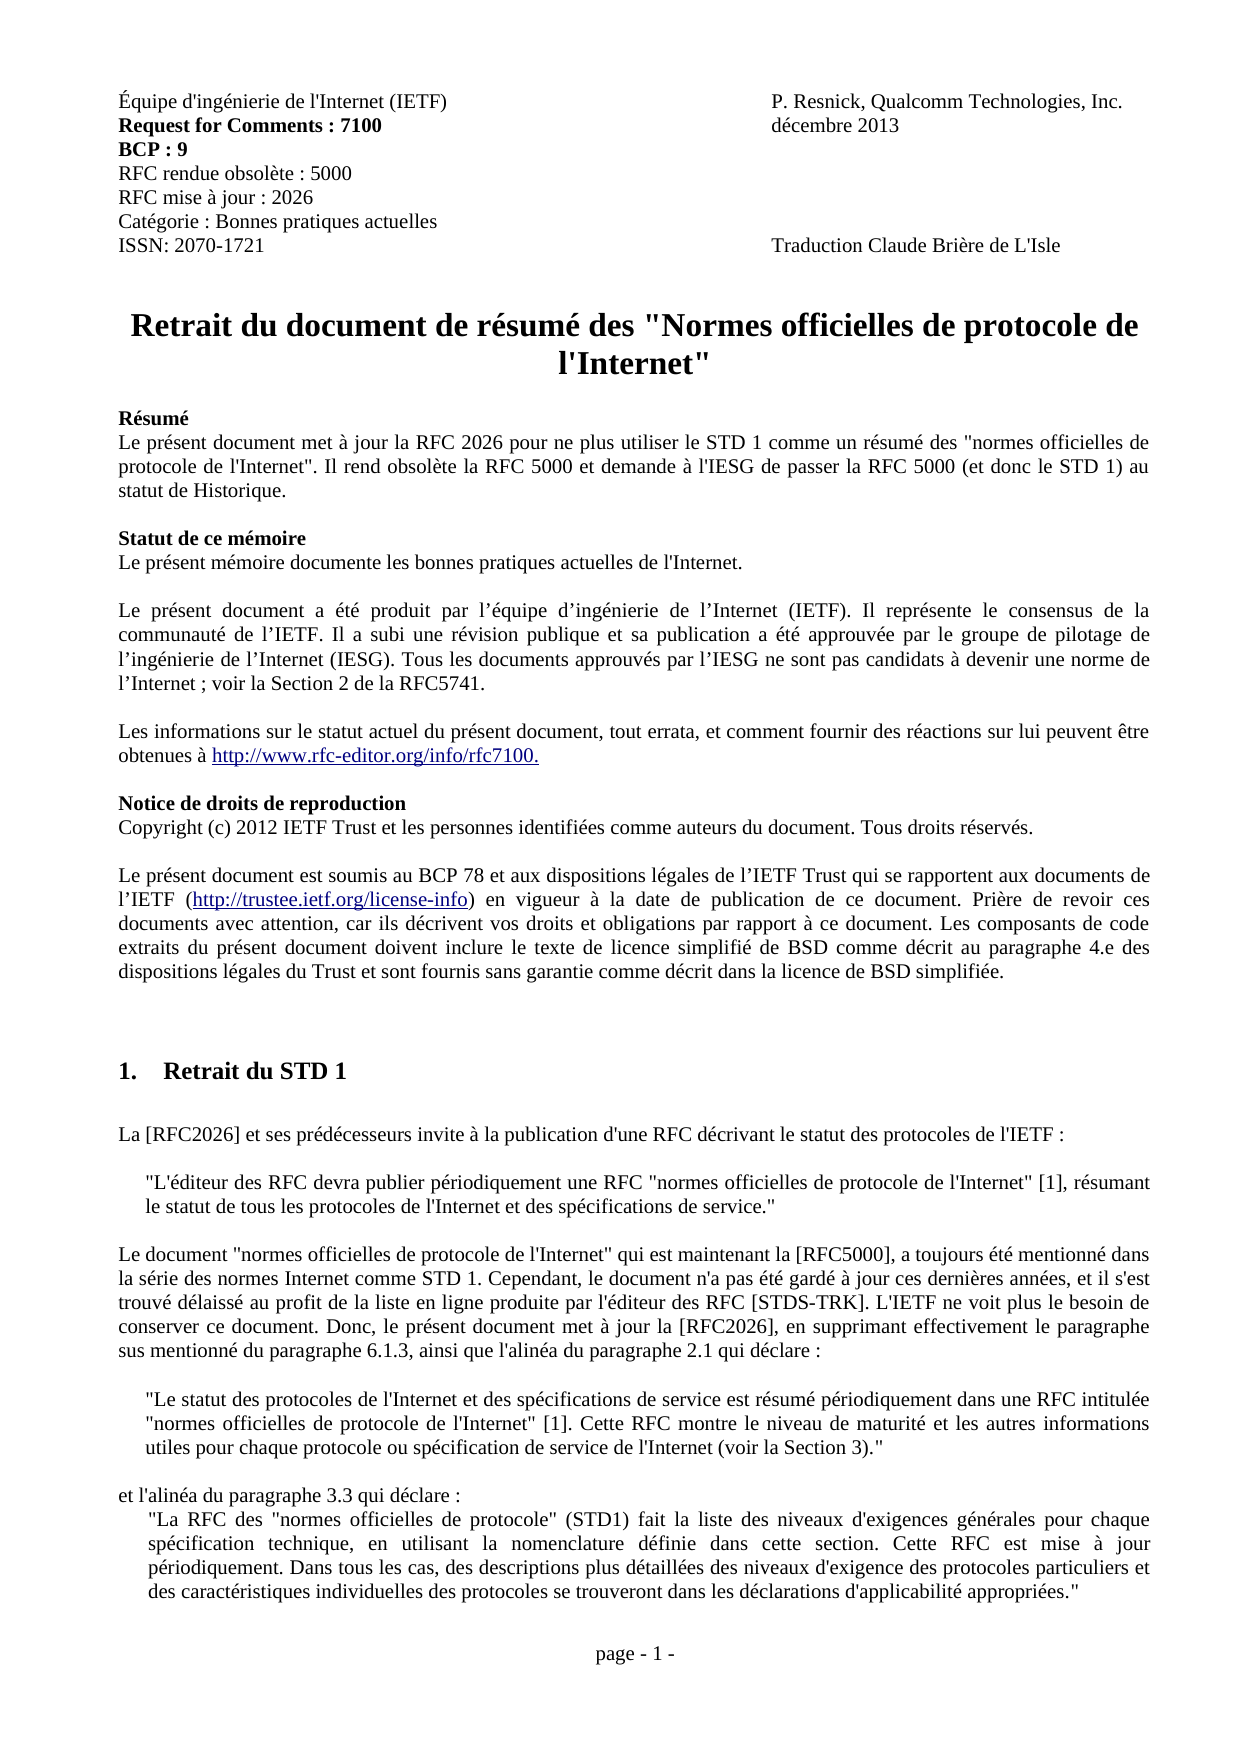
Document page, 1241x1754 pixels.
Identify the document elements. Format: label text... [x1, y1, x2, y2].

text Retrait du document de résumé des "Normes officielles de protocole de l'Internet" [118, 305, 1152, 382]
text Le présent mémoire documente les bonnes pratiques actuelles de l'Internet. [118, 550, 1152, 574]
text Notice de droits de reproduction [118, 791, 1152, 815]
text RFC mise à jour : 2026 [118, 185, 1152, 209]
text Le présent document a été produit par l’équipe d’ingénierie de l’Internet (IETF). Il représente le consensus de la communauté de l’IETF. Il a subi une révision publique et sa publication a été approuvée par le groupe de pilotage de l’ingénierie de l’Internet (IESG). Tous les documents approuvés par l’IESG ne sont pas candidats à devenir une norme de l’Internet ; voir la Section 2 de la RFC5741. [118, 598, 1152, 694]
text Les informations sur le statut actuel du présent document, tout errata, et comment fournir des réactions sur lui peuvent être obtenues à http://www.rfc-editor.org/info/rfc7100. [118, 719, 1152, 767]
subtitle 1. Retrait du STD 1 [118, 1056, 1152, 1085]
text Équipe d'ingénierie de l'Internet (IETF) P. Resnick, Qualcomm Technologies, Inc. [118, 88, 1152, 113]
text Catégorie : Bonnes pratiques actuelles [118, 209, 1152, 233]
text Le document "normes officielles de protocole de l'Internet" qui est maintenant la [RFC5000], a toujours été mentionné dans la série des normes Internet comme STD 1. Cependant, le document n'a pas été gardé à jour ces dernières années, et il s'est trouvé délaissé au profit de la liste en ligne produite par l'éditeur des RFC [STDS-TRK]. L'IETF ne voit plus le besoin de conserver ce document. Donc, le présent document met à jour la [RFC2026], en supprimant effectivement le paragraphe sus mentionné du paragraphe 6.1.3, ainsi que l'alinéa du paragraphe 2.1 qui déclare : [118, 1242, 1152, 1362]
text Le présent document met à jour la RFC 2026 pour ne plus utiliser le STD 1 comme un résumé des "normes officielles de protocole de l'Internet". Il rend obsolète la RFC 5000 et demande à l'IESG de passer la RFC 5000 (et donc le STD 1) au statut de Historique. [118, 430, 1152, 502]
text "La RFC des "normes officielles de protocole" (STD1) fait la liste des niveaux d'exigences générales pour chaque spécification technique, en utilisant la nomenclature définie dans cette section. Cette RFC est mise à jour périodiquement. Dans tous les cas, des descriptions plus détaillées des niveaux d'exigence des protocoles particuliers et des caractéristiques individuelles des protocoles se trouveront dans les déclarations d'applicabilité appropriées." [148, 1507, 1152, 1603]
text Le présent document est soumis au BCP 78 et aux dispositions légales de l’IETF Trust qui se rapportent aux documents de l’IETF (http://trustee.ietf.org/license-info) en vigueur à la date de publication de ce document. Prière de revoir ces documents avec attention, car ils décrivent vos droits et obligations par rapport à ce document. Les composants de code extraits du présent document doivent inclure le texte de licence simplifié de BSD comme décrit au paragraphe 4.e des dispositions légales du Trust et sont fournis sans garantie comme décrit dans la licence de BSD simplifiée. [118, 863, 1152, 983]
text ISSN: 2070-1721 Traduction Claude Brière de L'Isle [118, 233, 1152, 257]
text RFC rendue obsolète : 5000 [118, 161, 1152, 185]
text "Le statut des protocoles de l'Internet et des spécifications de service est résumé périodiquement dans une RFC intitulée "normes officielles de protocole de l'Internet" [1]. Cette RFC montre le niveau de maturité et les autres informations utiles pour chaque protocole ou spécification de service de l'Internet (voir la Section 3)." [145, 1386, 1152, 1459]
text "L'éditeur des RFC devra publier périodiquement une RFC "normes officielles de protocole de l'Internet" [1], résumant le statut de tous les protocoles de l'Internet et des spécifications de service." [145, 1170, 1152, 1218]
text et l'alinéa du paragraphe 3.3 qui déclare : [118, 1483, 1152, 1507]
text Copyright (c) 2012 IETF Trust et les personnes identifiées comme auteurs du document. Tous droits réservés. [118, 815, 1152, 839]
text Statut de ce mémoire [118, 526, 1152, 550]
text Request for Comments : 7100 décembre 2013 [118, 113, 1152, 137]
text Résumé [118, 406, 1152, 430]
text BCP : 9 [118, 137, 1152, 161]
text La [RFC2026] et ses prédécesseurs invite à la publication d'une RFC décrivant le statut des protocoles de l'IETF : [118, 1122, 1152, 1146]
